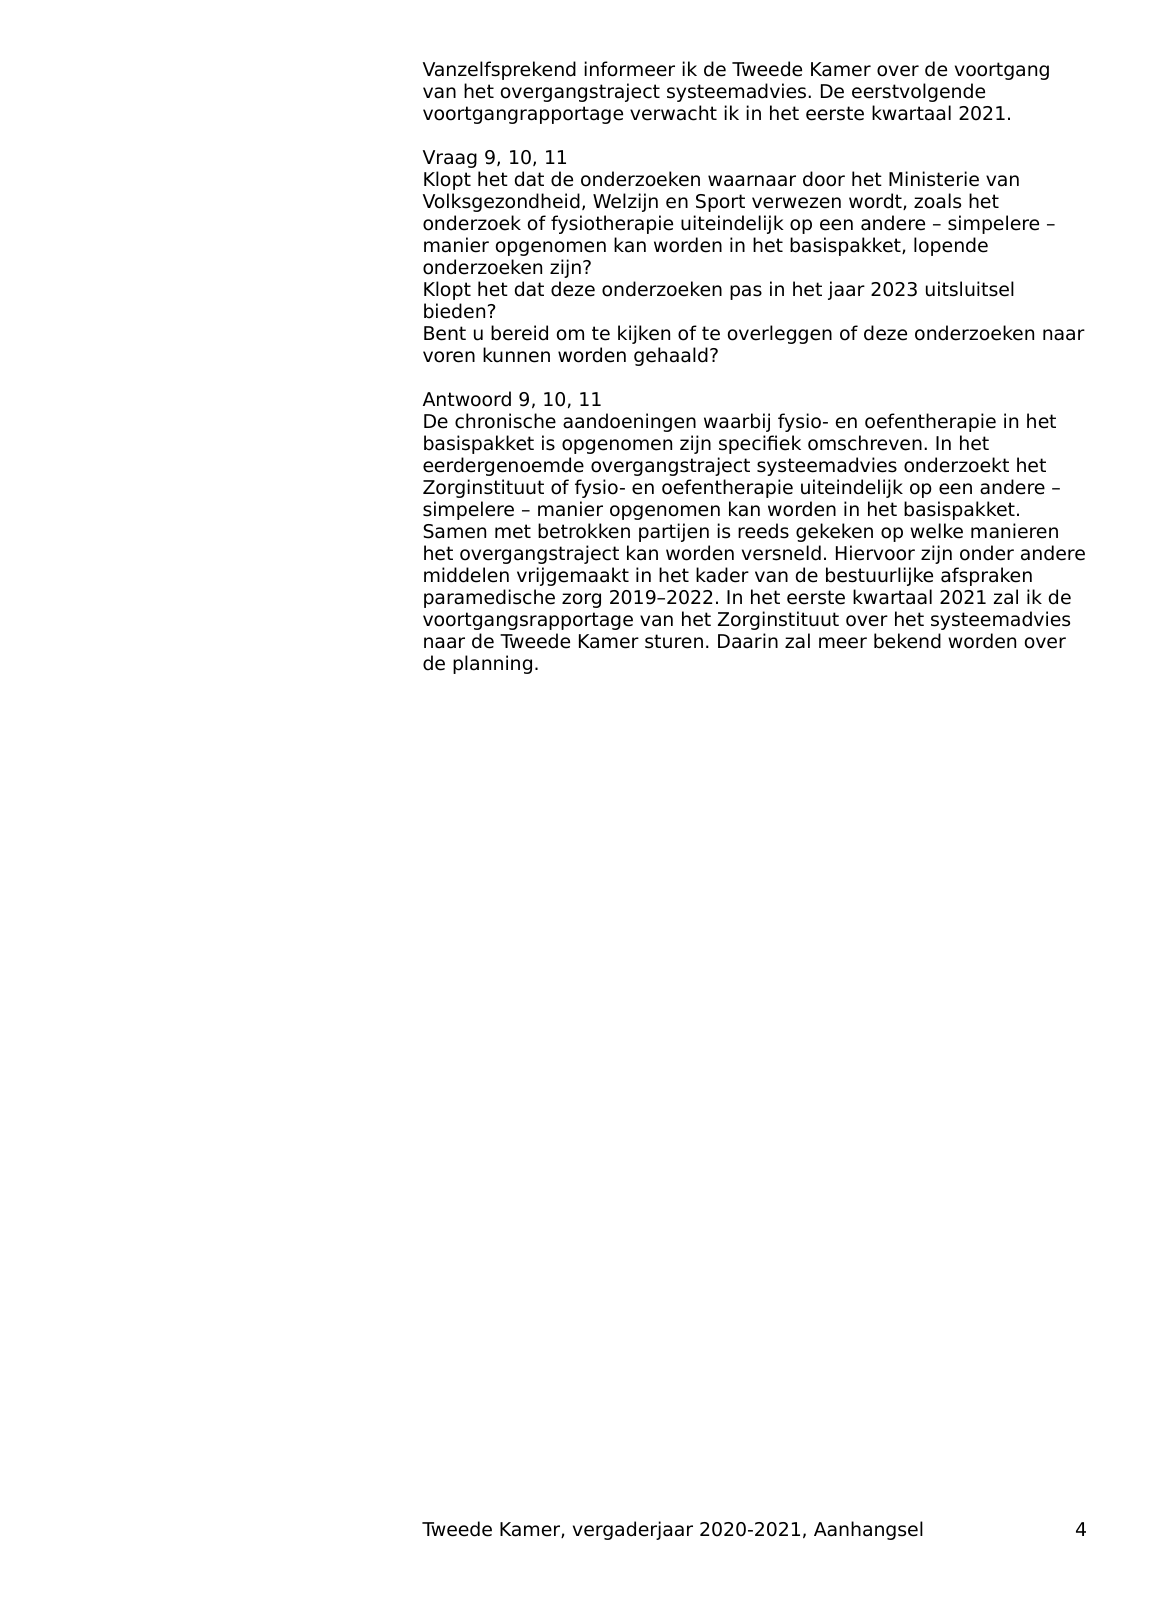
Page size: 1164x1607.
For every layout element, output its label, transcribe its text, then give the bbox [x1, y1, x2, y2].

text De chronische aandoeningen waarbij fysio- en oefentherapie in het basispakket is opgenomen zijn specifiek omschreven. In het eerdergenoemde overgangstraject systeemadvies onderzoekt het Zorginstituut of fysio- en oefentherapie uiteindelijk op een andere – simpelere – manier opgenomen kan worden in het basispakket. Samen met betrokken partijen is reeds gekeken op welke manieren het overgangstraject kan worden versneld. Hiervoor zijn onder andere middelen vrijgemaakt in het kader van de bestuurlijke afspraken paramedische zorg 2019–2022. In het eerste kwartaal 2021 zal ik de voortgangsrapportage van het Zorginstituut over het systeemadvies naar de Tweede Kamer sturen. Daarin zal meer bekend worden over de planning. [422, 411, 1087, 675]
text Vanzelfsprekend informeer ik de Tweede Kamer over de voortgang van het overgangstraject systeemadvies. De eerstvolgende voortgangrapportage verwacht ik in het eerste kwartaal 2021. [422, 59, 1087, 125]
text Bent u bereid om te kijken of te overleggen of deze onderzoeken naar voren kunnen worden gehaald? [422, 323, 1087, 367]
text Antwoord 9, 10, 11 [422, 389, 1087, 411]
text Klopt het dat de onderzoeken waarnaar door het Ministerie van Volksgezondheid, Welzijn en Sport verwezen wordt, zoals het onderzoek of fysiotherapie uiteindelijk op een andere – simpelere – manier opgenomen kan worden in het basispakket, lopende onderzoeken zijn? [422, 169, 1087, 279]
text Vraag 9, 10, 11 [422, 147, 1087, 169]
text Klopt het dat deze onderzoeken pas in het jaar 2023 uitsluitsel bieden? [422, 279, 1087, 323]
